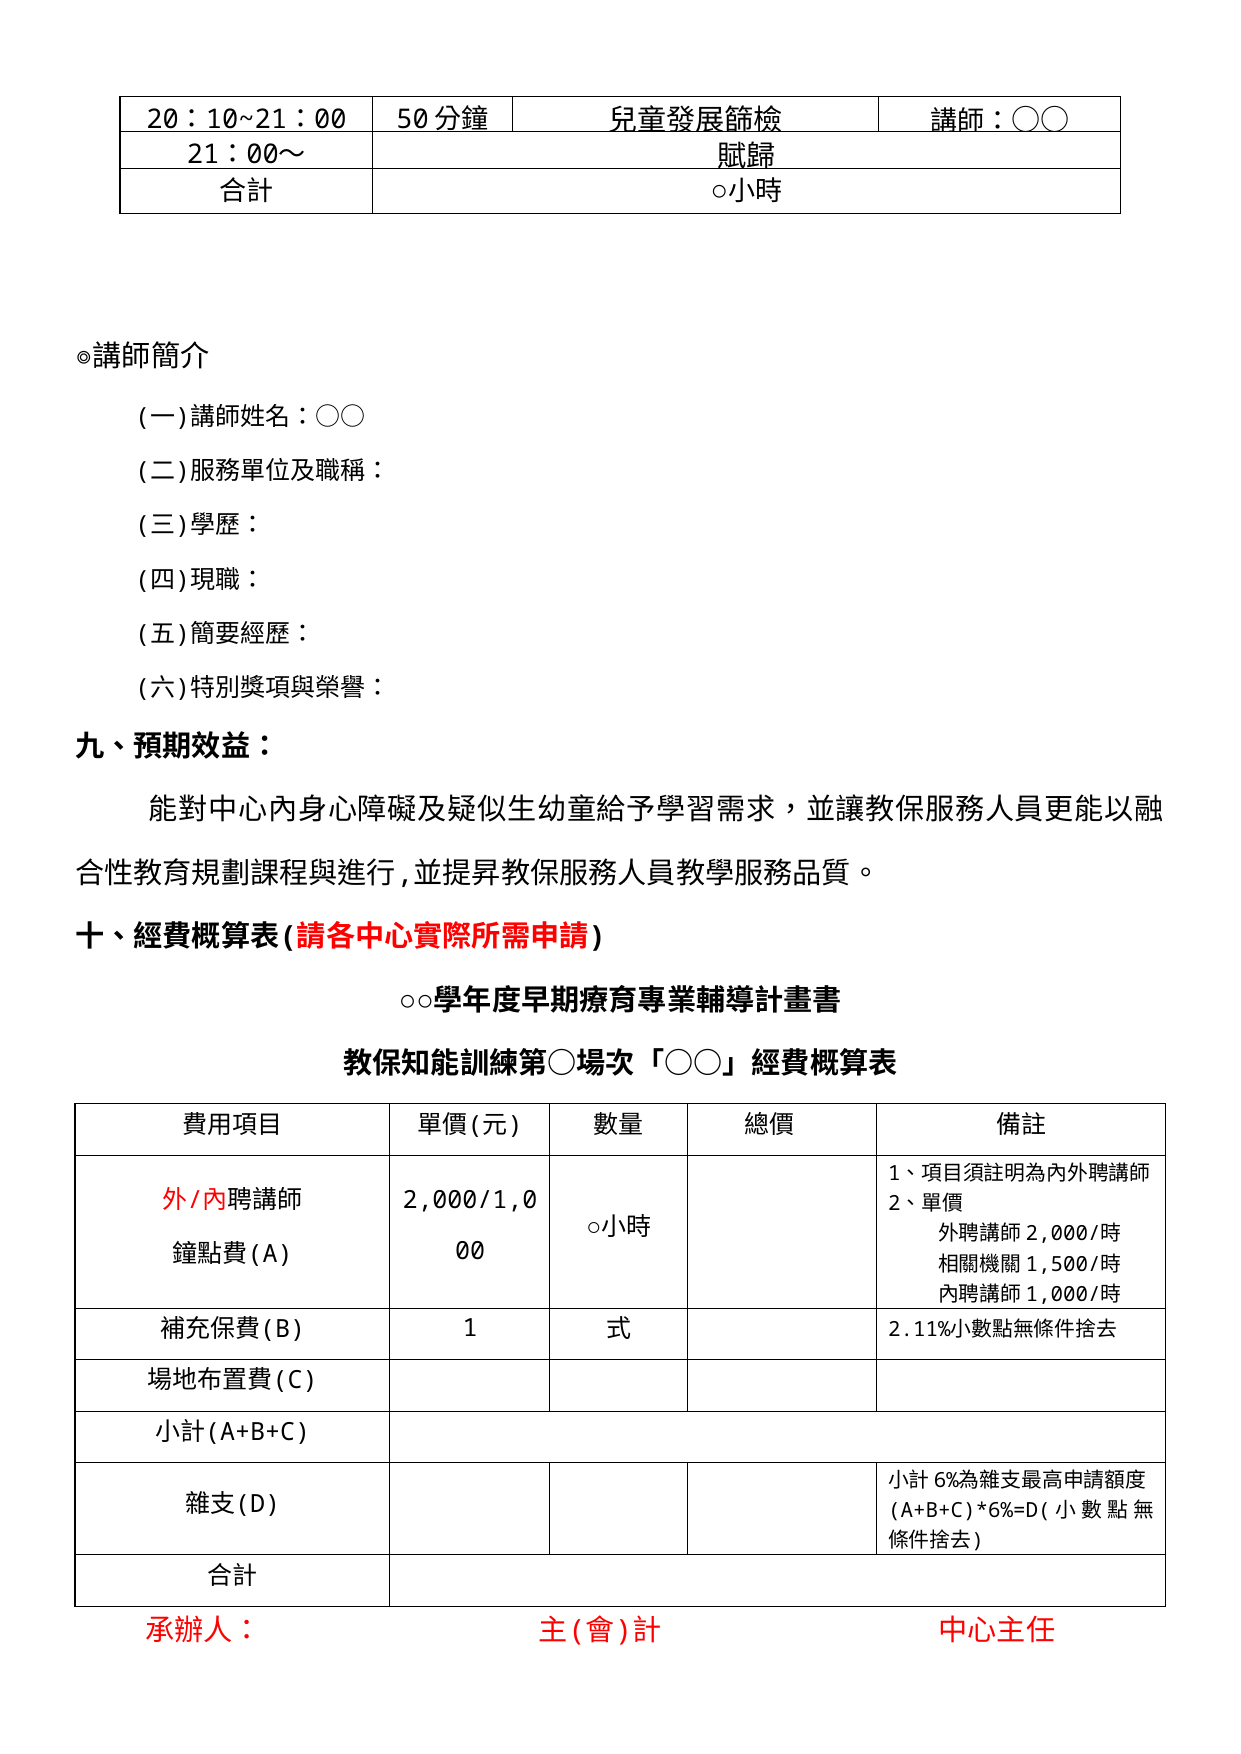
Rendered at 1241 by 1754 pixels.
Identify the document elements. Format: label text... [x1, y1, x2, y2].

table_cell [390, 1412, 1165, 1462]
table_cell 合計 [76, 1555, 389, 1606]
text (三)學歷： [75, 505, 1165, 541]
table_cell [688, 1360, 876, 1411]
text 九、預期效益： [75, 722, 1165, 764]
table_cell ○小時 [550, 1156, 687, 1307]
text ○○學年度早期療育專業輔導計畫書 [75, 976, 1165, 1019]
table_cell 補充保費(B) [76, 1309, 389, 1359]
table_cell 1 [390, 1309, 549, 1359]
table_header 數量 [550, 1104, 687, 1155]
table_cell 賦歸 [373, 132, 1120, 168]
text (六)特別獎項與榮譽： [75, 668, 1165, 704]
table_header 單價(元) [390, 1104, 549, 1155]
table_cell 50分鐘 [373, 97, 512, 131]
table_cell [688, 1463, 876, 1554]
table_header 備註 [877, 1104, 1165, 1155]
table_cell 21：00～ [121, 132, 372, 168]
text 能對中心內身心障礙及疑似生幼童給予學習需求，並讓教保服務人員更能以融合性教育規劃課程與進行,並提昇教保服務人員教學服務品質。 [75, 786, 1165, 892]
table_cell 雜支(D) [76, 1463, 389, 1554]
text ◎講師簡介 [75, 332, 1165, 375]
text (五)簡要經歷： [75, 613, 1165, 650]
table_header 費用項目 [76, 1104, 389, 1155]
table_cell 外/內聘講師 鐘點費(A) [76, 1156, 389, 1307]
table_cell 講師：○○ [879, 97, 1120, 131]
table_cell 小計6%為雜支最高申請額度 (A+B+C)*6%=D(小數點無條件捨去) [877, 1463, 1165, 1554]
table_cell 2,000/1,000 [390, 1156, 549, 1307]
table_cell 小計(A+B+C) [76, 1412, 389, 1462]
table_cell 2.11%小數點無條件捨去 [877, 1309, 1165, 1359]
text (一)講師姓名：○○ [75, 396, 1165, 432]
table_cell ○小時 [373, 169, 1120, 212]
table_header 總價 [688, 1104, 876, 1155]
table_cell [390, 1463, 549, 1554]
text (二)服務單位及職稱： [75, 450, 1165, 487]
table_cell 場地布置費(C) [76, 1360, 389, 1411]
table_cell [550, 1360, 687, 1411]
table_cell [390, 1360, 549, 1411]
table_cell [390, 1555, 1165, 1606]
table_cell [688, 1309, 876, 1359]
text 教保知能訓練第○場次「○○」經費概算表 [75, 1040, 1165, 1082]
table_cell 20：10~21：00 [121, 97, 372, 131]
table_cell [550, 1463, 687, 1554]
table_cell 1、項目須註明為內外聘講師 2、單價 外聘講師2,000/時 相關機關1,500/時 內聘講師1,000/時 [877, 1156, 1165, 1307]
text (四)現職： [75, 559, 1165, 595]
table_cell 合計 [121, 169, 372, 212]
table_cell [877, 1360, 1165, 1411]
table_cell [688, 1156, 876, 1307]
table_cell 式 [550, 1309, 687, 1359]
table_cell 兒童發展篩檢 [513, 97, 878, 131]
text 承辦人： 主(會)計 中心主任 [75, 1607, 1165, 1649]
text 十、經費概算表(請各中心實際所需申請) [75, 913, 1165, 955]
